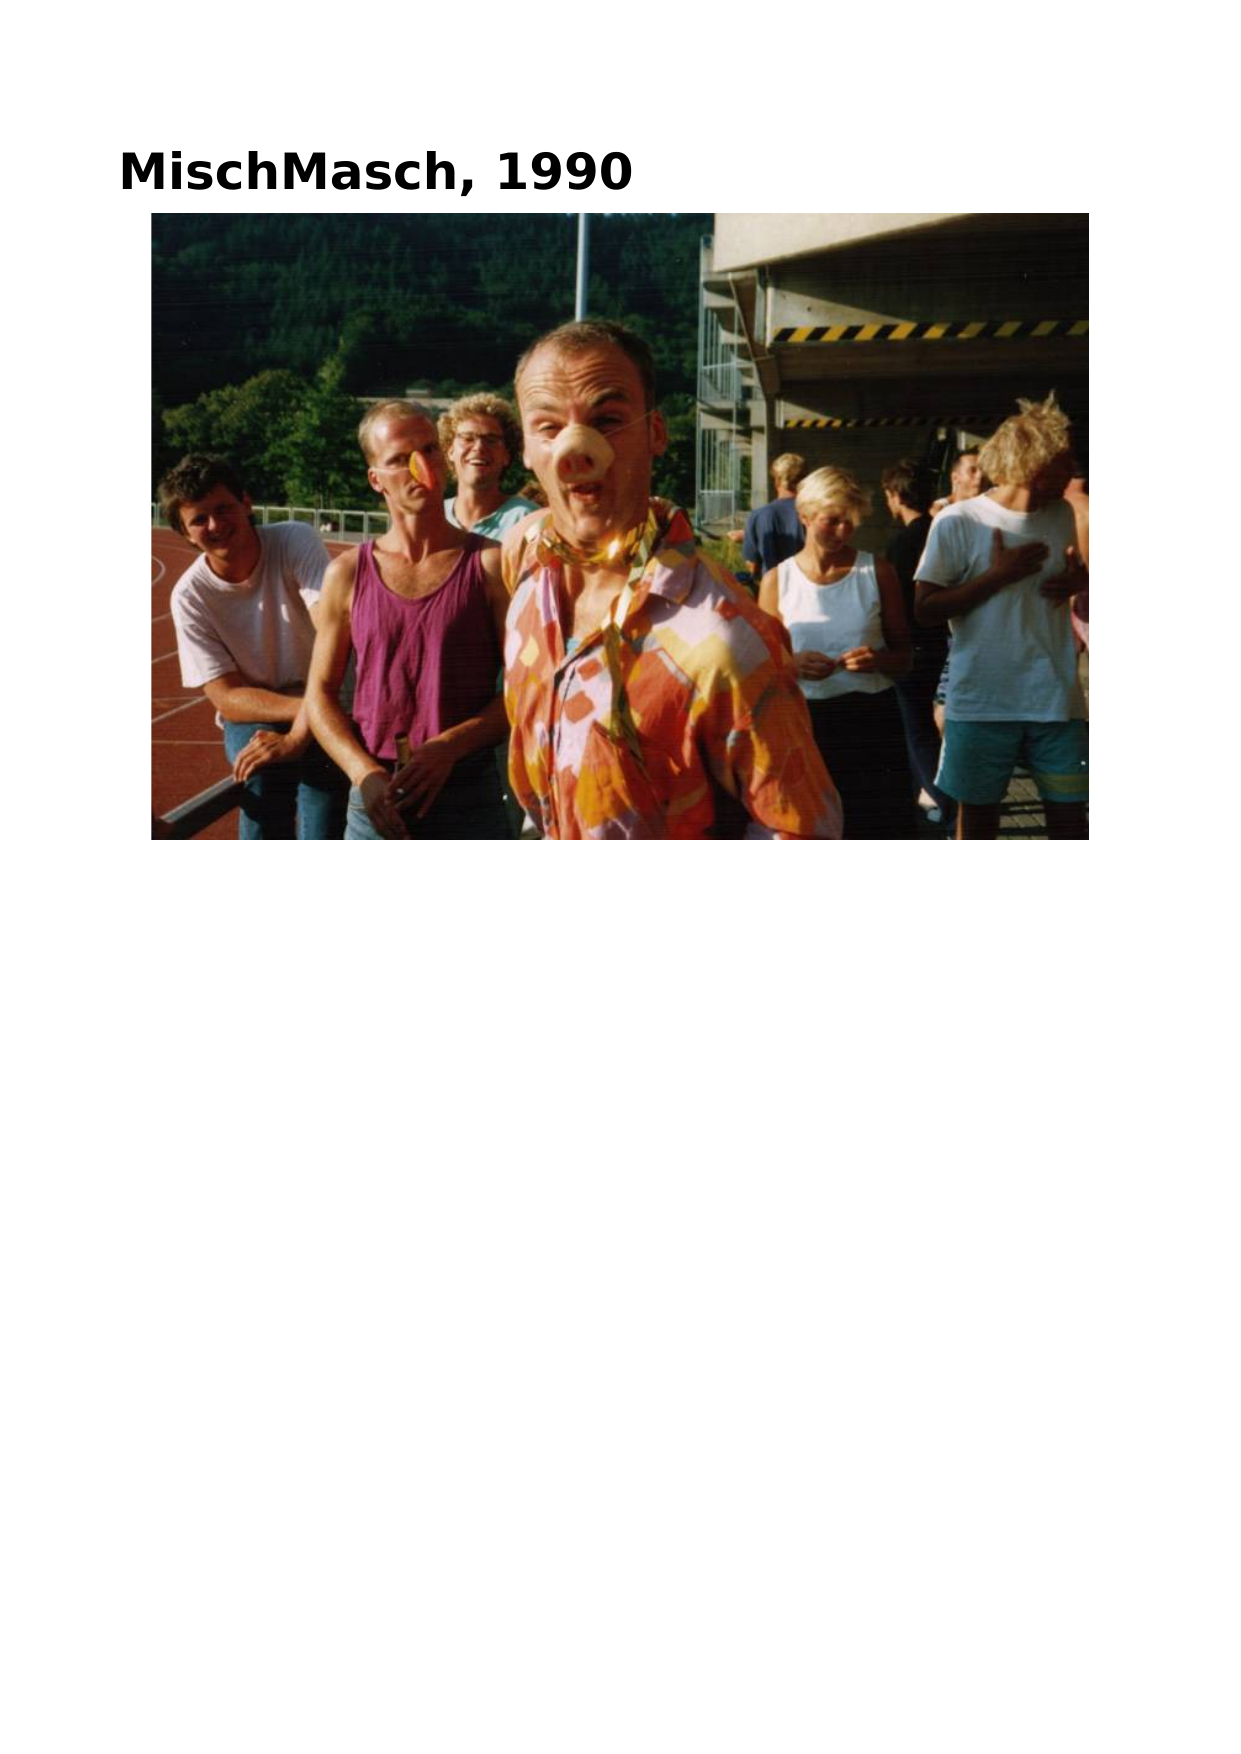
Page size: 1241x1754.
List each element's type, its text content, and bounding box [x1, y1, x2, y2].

picture [151, 213, 1089, 840]
subtitle MischMasch, 1990 [118, 143, 1122, 201]
